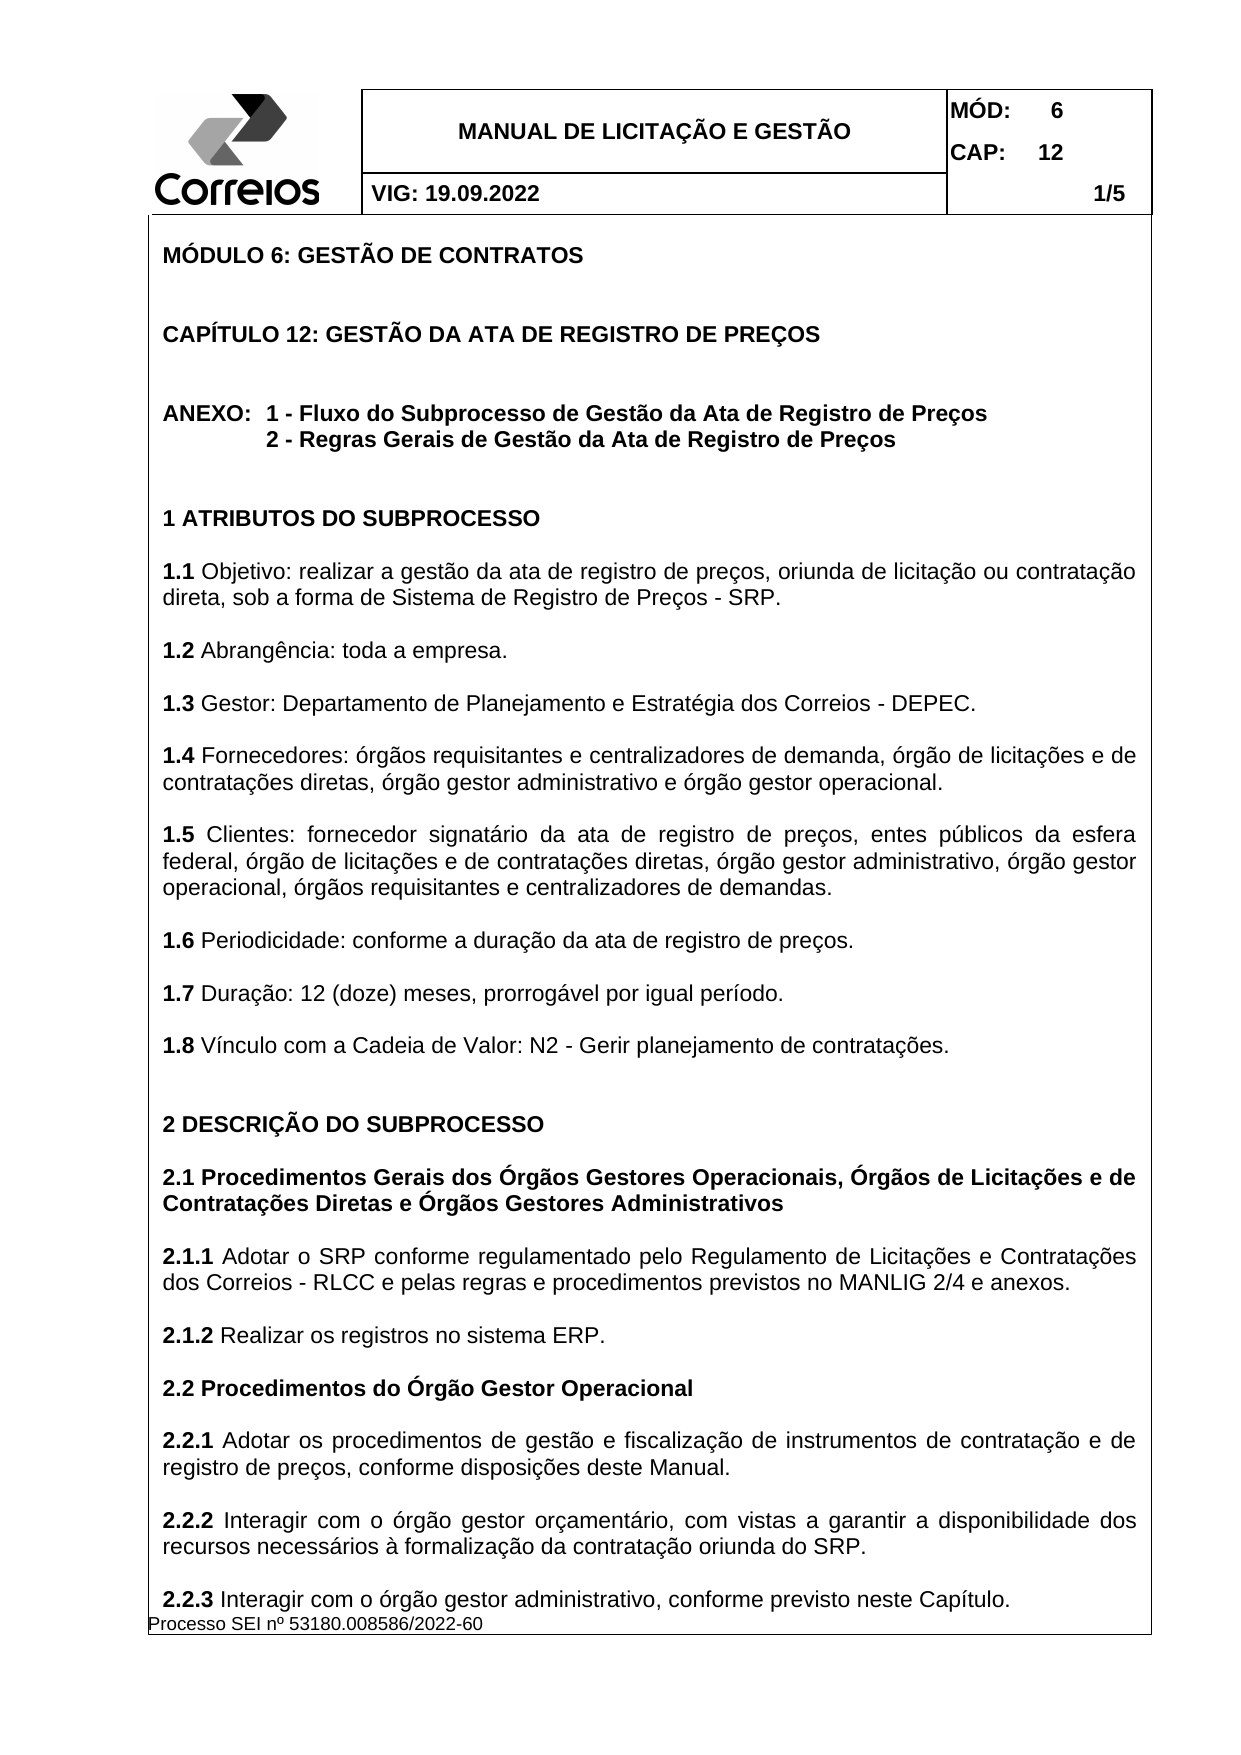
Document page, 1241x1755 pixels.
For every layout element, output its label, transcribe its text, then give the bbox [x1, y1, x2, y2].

text 2.2 Procedimentos do Órgão Gestor Operacional [162, 1375, 1137, 1401]
text 2.1 Procedimentos Gerais dos Órgãos Gestores Operacionais, Órgãos de Licitações e de Contratações Diretas e Órgãos Gestores Administrativos [162, 1164, 1137, 1217]
text 1.2 Abrangência: toda a empresa. [162, 637, 1137, 663]
text 2.2.2 Interagir com o órgão gestor orçamentário, com vistas a garantir a disponibilidade dos recursos necessários à formalização da contratação oriunda do SRP. [162, 1507, 1137, 1559]
text 1.7 Duração: 12 (doze) meses, prorrogável por igual período. [162, 979, 1137, 1006]
text 1.3 Gestor: Departamento de Planejamento e Estratégia dos Correios ‑ DEPEC. [162, 689, 1137, 716]
text 1.8 Vínculo com a Cadeia de Valor: N2 ‑ Gerir planejamento de contratações. [162, 1032, 1137, 1058]
text 2.1.2 Realizar os registros no sistema ERP. [162, 1322, 1137, 1348]
text 1 ATRIBUTOS DO SUBPROCESSO [162, 505, 1137, 531]
text 2.1.1 Adotar o SRP conforme regulamentado pelo Regulamento de Licitações e Contratações dos Correios ‑ RLCC e pelas regras e procedimentos previstos no MANLIG 2/4 e anexos. [162, 1243, 1137, 1296]
text MÓDULO 6: GESTÃO DE CONTRATOS [162, 242, 1137, 268]
text 2.2.3 Interagir com o órgão gestor administrativo, conforme previsto neste Capítulo. [162, 1586, 1137, 1612]
text 1.6 Periodicidade: conforme a duração da ata de registro de preços. [162, 927, 1137, 953]
text 2 DESCRIÇÃO DO SUBPROCESSO [162, 1111, 1137, 1138]
text 1.1 Objetivo: realizar a gestão da ata de registro de preços, oriunda de licitação ou contratação direta, sob a forma de Sistema de Registro de Preços ‑ SRP. [162, 558, 1137, 611]
text 2.2.1 Adotar os procedimentos de gestão e fiscalização de instrumentos de contratação e de registro de preços, conforme disposições deste Manual. [162, 1427, 1137, 1480]
text ANEXO: 1 - Fluxo do Subprocesso de Gestão da Ata de Registro de Preços [162, 400, 1137, 426]
text CAPÍTULO 12: GESTÃO DA ATA DE REGISTRO DE PREÇOS [162, 321, 1137, 347]
text 1.4 Fornecedores: órgãos requisitantes e centralizadores de demanda, órgão de licitações e de contratações diretas, órgão gestor administrativo e órgão gestor operacional. [162, 742, 1137, 795]
text 1.5 Clientes: fornecedor signatário da ata de registro de preços, entes públicos da esfera federal, órgão de licitações e de contratações diretas, órgão gestor administrativo, órgão gestor operacional, órgãos requisitantes e centralizadores de demandas. [162, 821, 1137, 900]
text 2 - Regras Gerais de Gestão da Ata de Registro de Preços [162, 426, 1137, 452]
